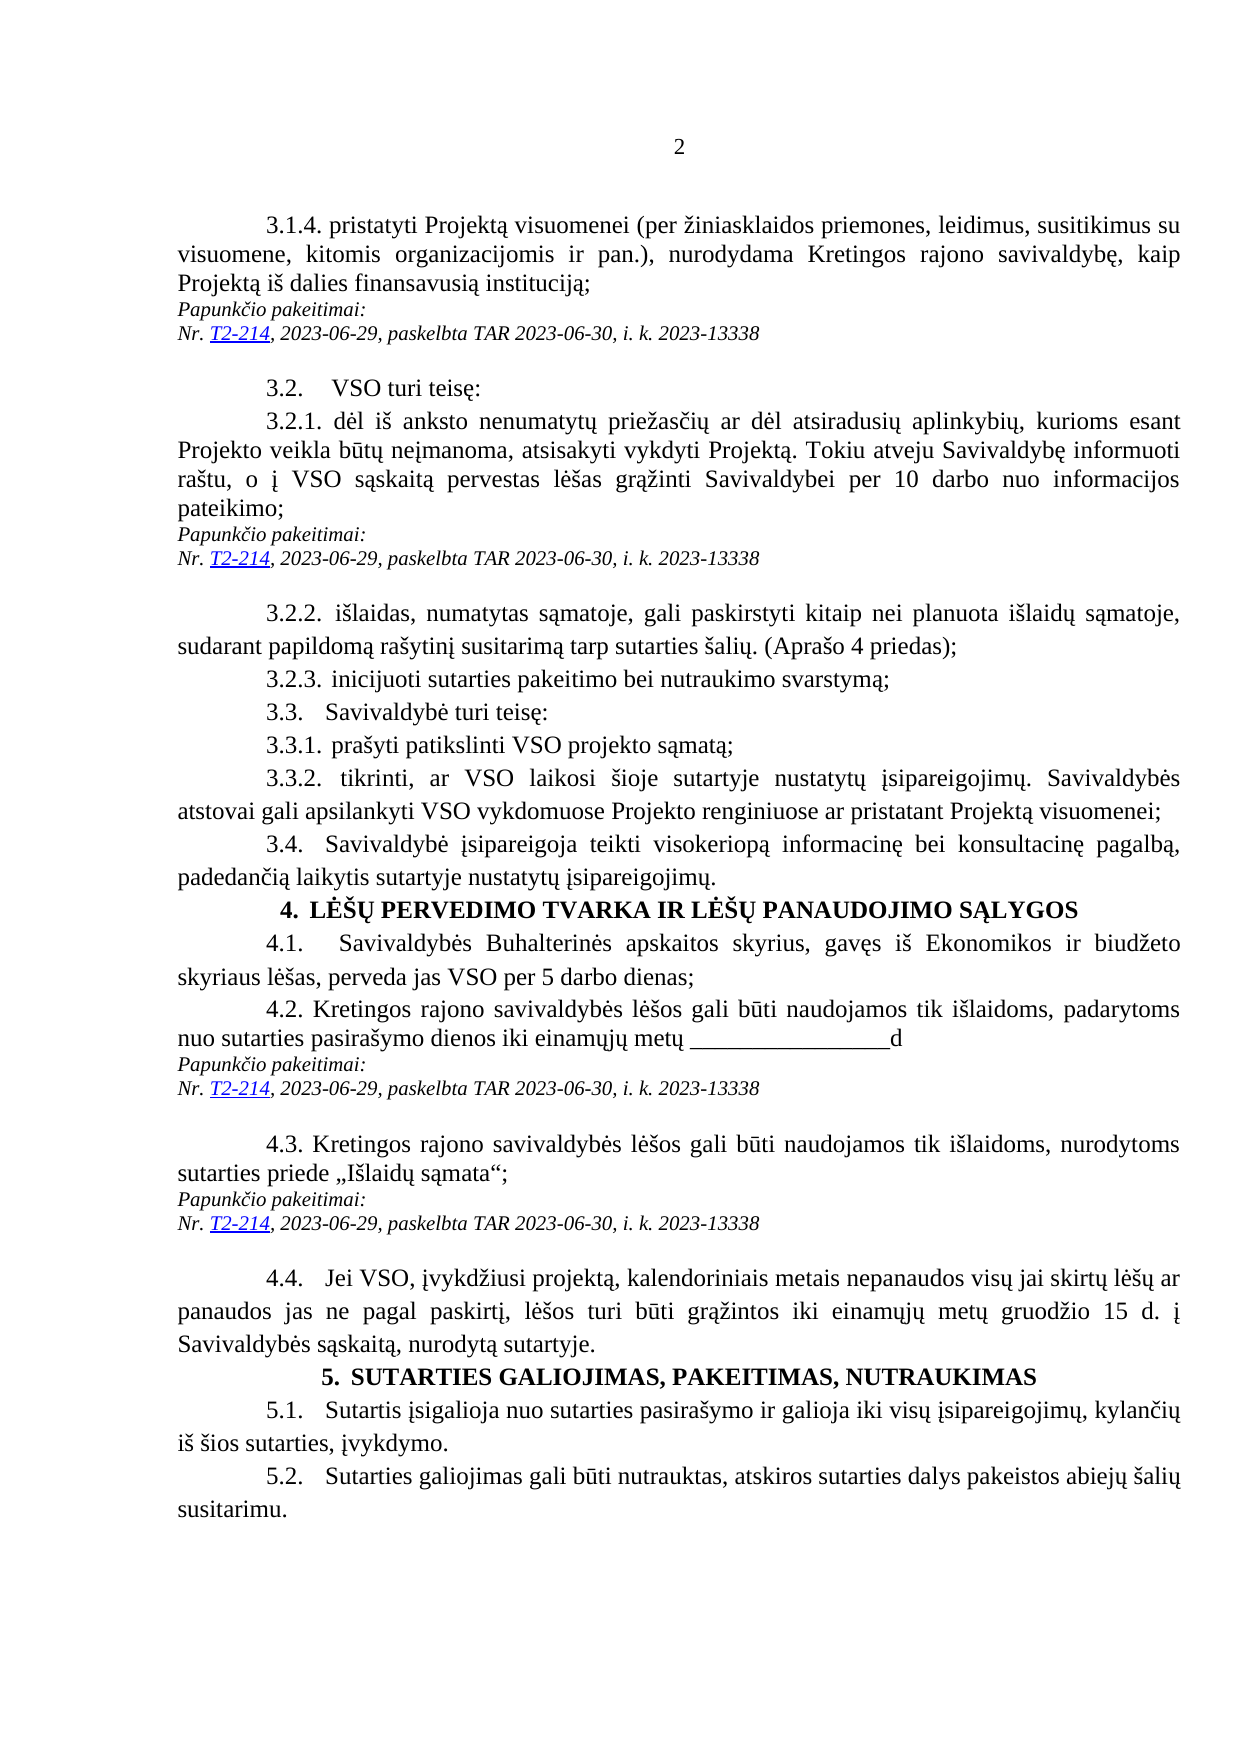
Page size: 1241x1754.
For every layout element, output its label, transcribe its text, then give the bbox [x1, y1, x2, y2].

text Papunkčio pakeitimai: [177, 297, 1181, 321]
text 3.4. Savivaldybė įsipareigoja teikti visokeriopą informacinę bei konsultacinę pagalbą, padedančią laikytis sutartyje nustatytų įsipareigojimų. [177, 829, 1181, 891]
text 4.4. Jei VSO, įvykdžiusi projektą, kalendoriniais metais nepanaudos visų jai skirtų lėšų ar panaudos jas ne pagal paskirtį, lėšos turi būti grąžintos iki einamųjų metų gruodžio 15 d. į Savivaldybės sąskaitą, nurodytą sutartyje. [177, 1263, 1181, 1358]
text 5. SUTARTIES GALIOJIMAS, PAKEITIMAS, NUTRAUKIMAS [177, 1362, 1181, 1391]
text Papunkčio pakeitimai: [177, 521, 1181, 546]
text 3.3.1. prašyti patikslinti VSO projekto sąmatą; [177, 730, 1181, 759]
text 3.2. VSO turi teisę: [177, 373, 1181, 402]
text 3.2.3. inicijuoti sutarties pakeitimo bei nutraukimo svarstymą; [177, 664, 1181, 693]
text 3.3. Savivaldybė turi teisę: [177, 697, 1181, 726]
text Nr. T2-214, 2023-06-29, paskelbta TAR 2023-06-30, i. k. 2023-13338 [177, 546, 1181, 569]
text 4.1. Savivaldybės Buhalterinės apskaitos skyrius, gavęs iš Ekonomikos ir biudžeto skyriaus lėšas, perveda jas VSO per 5 darbo dienas; [177, 928, 1181, 990]
text 3.3.2. tikrinti, ar VSO laikosi šioje sutartyje nustatytų įsipareigojimų. Savivaldybės atstovai gali apsilankyti VSO vykdomuose Projekto renginiuose ar pristatant Projektą visuomenei; [177, 763, 1181, 825]
text Papunkčio pakeitimai: [177, 1186, 1181, 1211]
text Nr. T2-214, 2023-06-29, paskelbta TAR 2023-06-30, i. k. 2023-13338 [177, 1211, 1181, 1234]
text 5.2. Sutarties galiojimas gali būti nutrauktas, atskiros sutarties dalys pakeistos abiejų šalių susitarimu. [177, 1461, 1181, 1523]
text 5.1. Sutartis įsigalioja nuo sutarties pasirašymo ir galioja iki visų įsipareigojimų, kylančių iš šios sutarties, įvykdymo. [177, 1395, 1181, 1457]
text 3.1.4. pristatyti Projektą visuomenei (per žiniasklaidos priemones, leidimus, susitikimus su visuomene, kitomis organizacijomis ir pan.), nurodydama Kretingos rajono savivaldybę, kaip Projektą iš dalies finansavusią instituciją; [177, 210, 1181, 297]
text 3.2.2. išlaidas, numatytas sąmatoje, gali paskirstyti kitaip nei planuota išlaidų sąmatoje, sudarant papildomą rašytinį susitarimą tarp sutarties šalių. (Aprašo 4 priedas); [177, 598, 1181, 660]
text 4.2. Kretingos rajono savivaldybės lėšos gali būti naudojamos tik išlaidoms, padarytoms nuo sutarties pasirašymo dienos iki einamųjų metų ________________d [177, 994, 1181, 1052]
text Nr. T2-214, 2023-06-29, paskelbta TAR 2023-06-30, i. k. 2023-13338 [177, 1076, 1181, 1100]
text Nr. T2-214, 2023-06-29, paskelbta TAR 2023-06-30, i. k. 2023-13338 [177, 321, 1181, 345]
text 4.3. Kretingos rajono savivaldybės lėšos gali būti naudojamos tik išlaidoms, nurodytoms sutarties priede „Išlaidų sąmata“; [177, 1129, 1181, 1186]
text 3.2.1. dėl iš anksto nenumatytų priežasčių ar dėl atsiradusių aplinkybių, kurioms esant Projekto veikla būtų neįmanoma, atsisakyti vykdyti Projektą. Tokiu atveju Savivaldybę informuoti raštu, o į VSO sąskaitą pervestas lėšas grąžinti Savivaldybei per 10 darbo nuo informacijos pateikimo; [177, 406, 1181, 521]
text Papunkčio pakeitimai: [177, 1052, 1181, 1076]
text 4. LĖŠŲ PERVEDIMO TVARKA IR LĖŠŲ PANAUDOJIMO SĄLYGOS [177, 896, 1181, 924]
